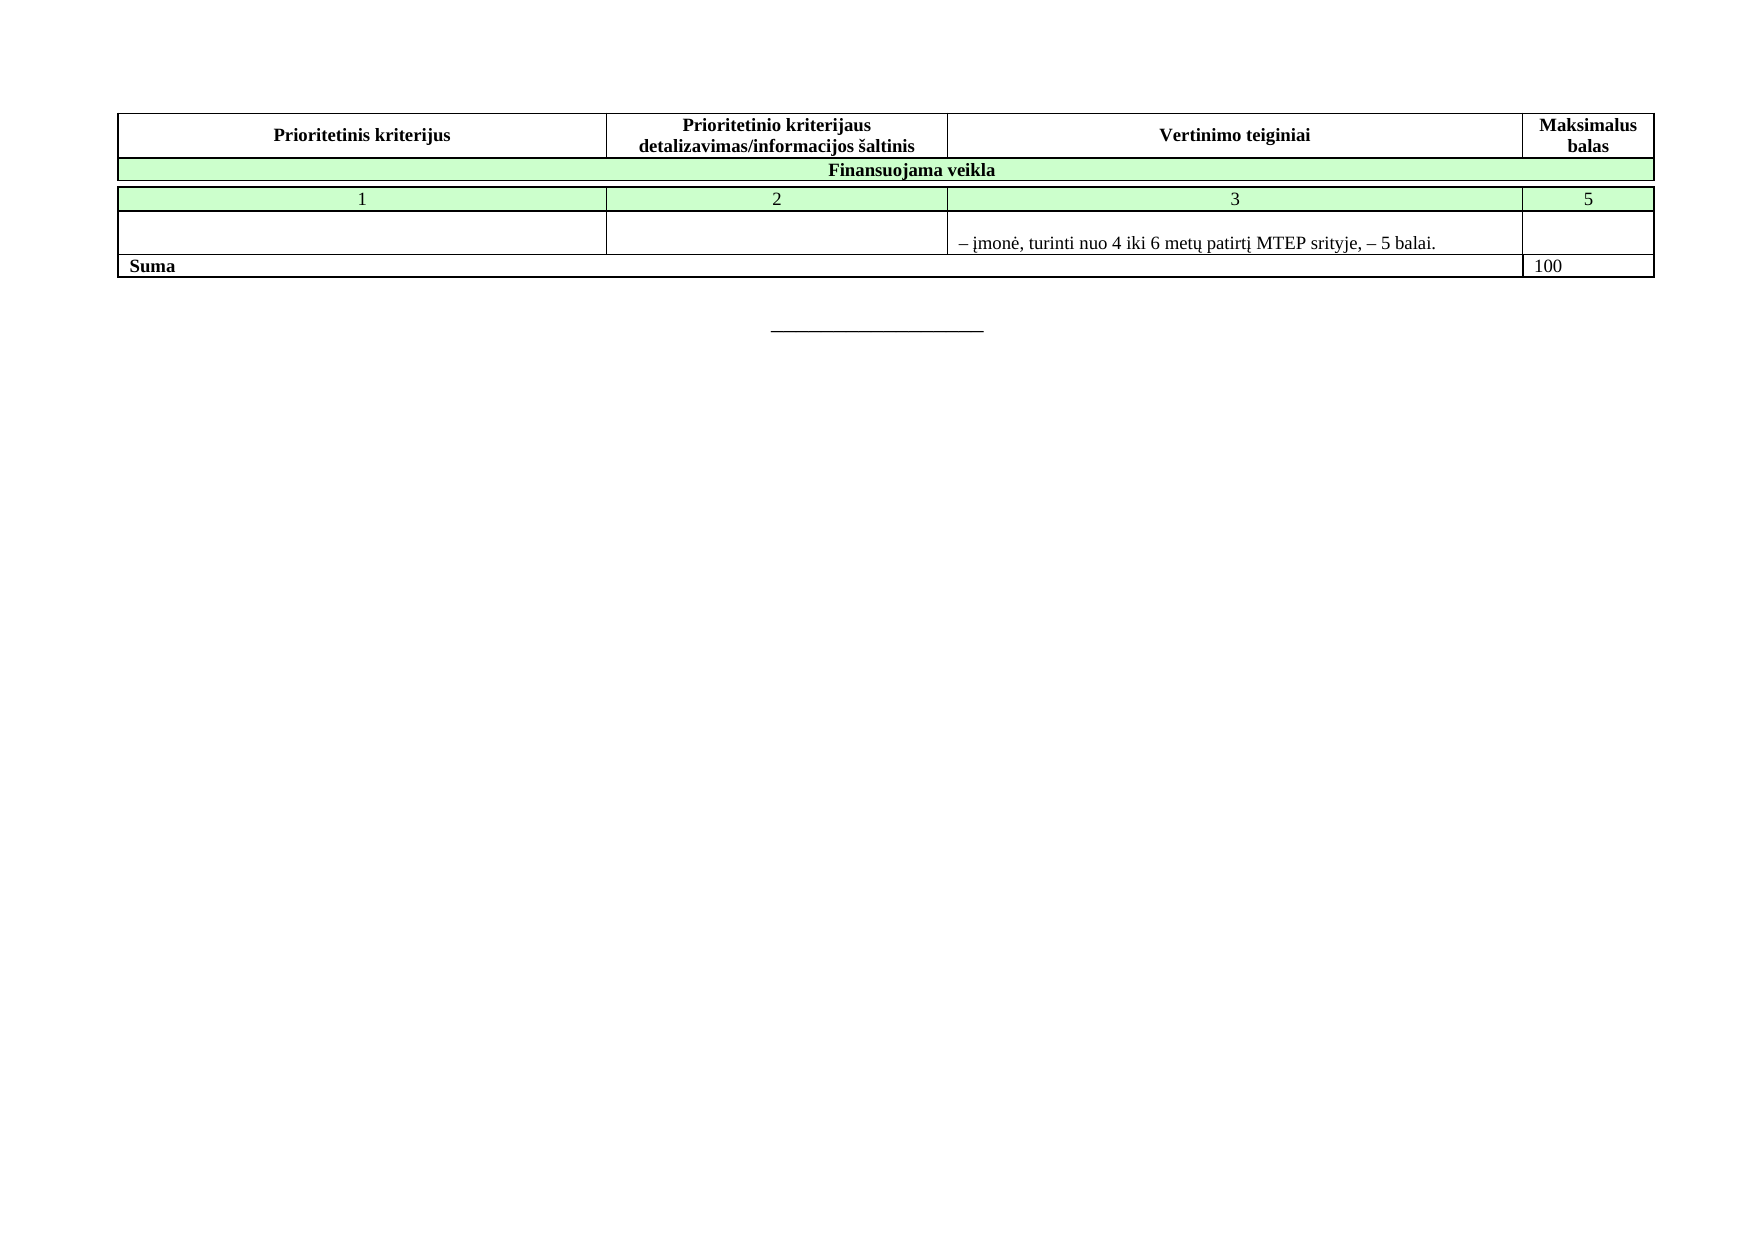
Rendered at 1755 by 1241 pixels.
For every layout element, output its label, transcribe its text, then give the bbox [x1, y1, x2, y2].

table_header Vertinimo teiginiai [948, 114, 1522, 157]
table_cell 5 [1523, 188, 1653, 210]
table_cell Finansuojama veikla [119, 159, 1653, 180]
table_cell [119, 212, 606, 254]
table_cell [118, 181, 1653, 186]
table_cell [1523, 212, 1653, 254]
table_cell 2 [607, 188, 947, 210]
table_cell Suma [119, 255, 1522, 276]
table_cell [607, 212, 947, 254]
table_cell 3 [948, 188, 1522, 210]
table_header Maksimalus balas [1523, 114, 1653, 157]
table_cell – įmonė, turinti nuo 4 iki 6 metų patirtį MTEP srityje, – 5 balai. [948, 212, 1522, 254]
table_header Prioritetinio kriterijaus detalizavimas/informacijos šaltinis [607, 114, 947, 157]
table_cell 100 [1524, 255, 1653, 276]
table_cell 1 [119, 188, 606, 210]
table_header Prioritetinis kriterijus [119, 114, 606, 157]
text _________________ [118, 306, 1636, 335]
